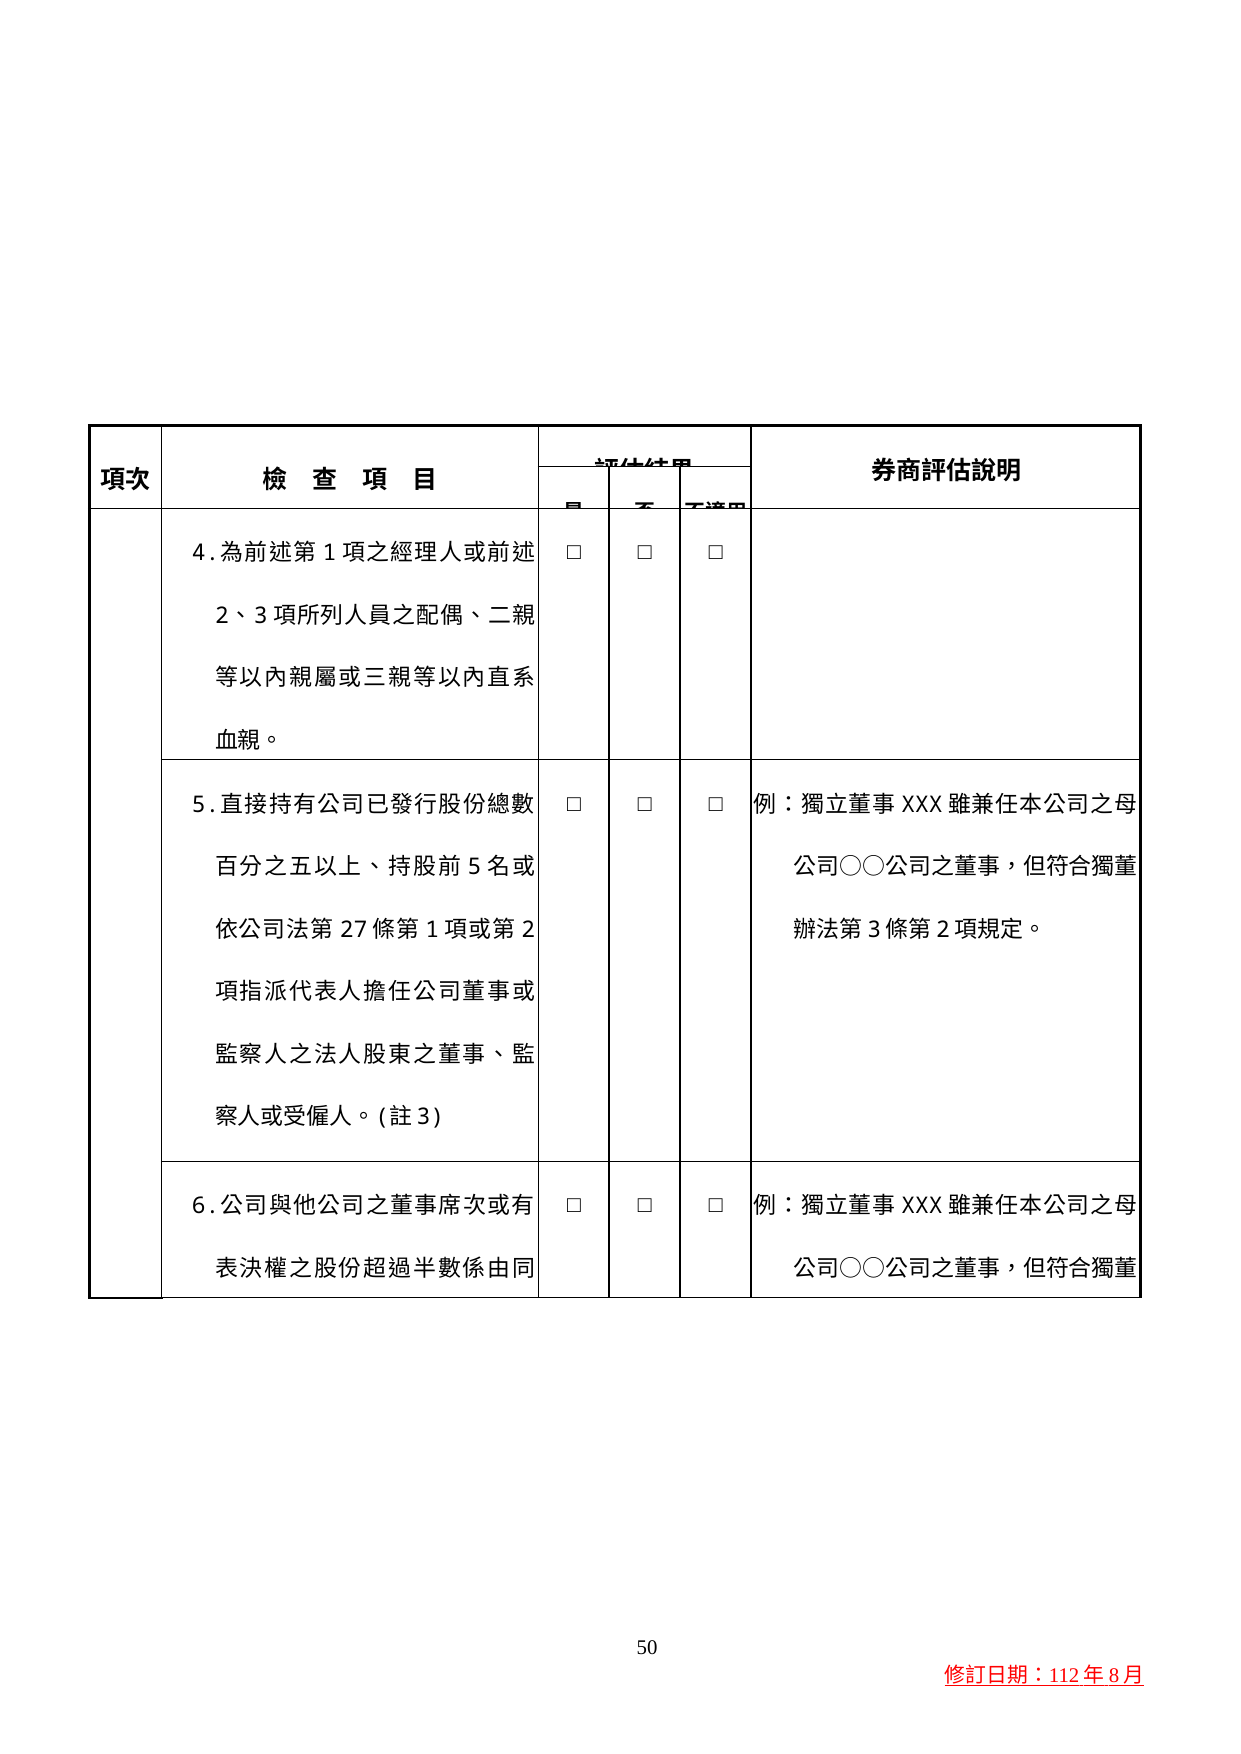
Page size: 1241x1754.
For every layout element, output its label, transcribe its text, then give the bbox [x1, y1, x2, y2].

table_header 券商評估說明 (至少應填製下列預設文字格式內容) [752, 427, 1139, 507]
table_cell 不適用 [681, 467, 750, 507]
table_cell □ [610, 509, 679, 759]
table_cell □ [681, 1162, 750, 1297]
table_cell 是 [539, 467, 608, 507]
table_cell □ [681, 760, 750, 1161]
table_cell [752, 509, 1139, 759]
table_cell □ [539, 509, 608, 759]
table_header 檢 查 項 目 [162, 427, 538, 507]
table_cell □ [610, 1162, 679, 1297]
table_header 評估結果 [539, 427, 750, 466]
table_cell 4.為前述第1項之經理人或前述2、3項所列人員之配偶、二親等以內親屬或三親等以內直系血親。 [162, 509, 538, 759]
table_cell 6.公司與他公司之董事席次或有表決權之股份超過半數係由同 [162, 1162, 538, 1297]
table_cell □ [539, 760, 608, 1161]
table_cell □ [610, 760, 679, 1161]
table_cell □ [539, 1162, 608, 1297]
table_cell 5.直接持有公司已發行股份總數百分之五以上、持股前5名或依公司法第27條第1項或第2項指派代表人擔任公司董事或監察人之法人股東之董事、監察人或受僱人。(註3) [162, 760, 538, 1161]
table_cell 例：獨立董事XXX雖兼任本公司之母公司○○公司之董事，但符合獨董辦法第3條第2項規定。 [752, 760, 1139, 1161]
table_cell 例：獨立董事XXX雖兼任本公司之母公司○○公司之董事，但符合獨董辦法第3條第2項規定。 [752, 1162, 1139, 1297]
table_header 項次 [91, 427, 161, 507]
table_cell [91, 509, 161, 1297]
table_cell □ [681, 509, 750, 759]
table_cell 否 [610, 467, 679, 507]
